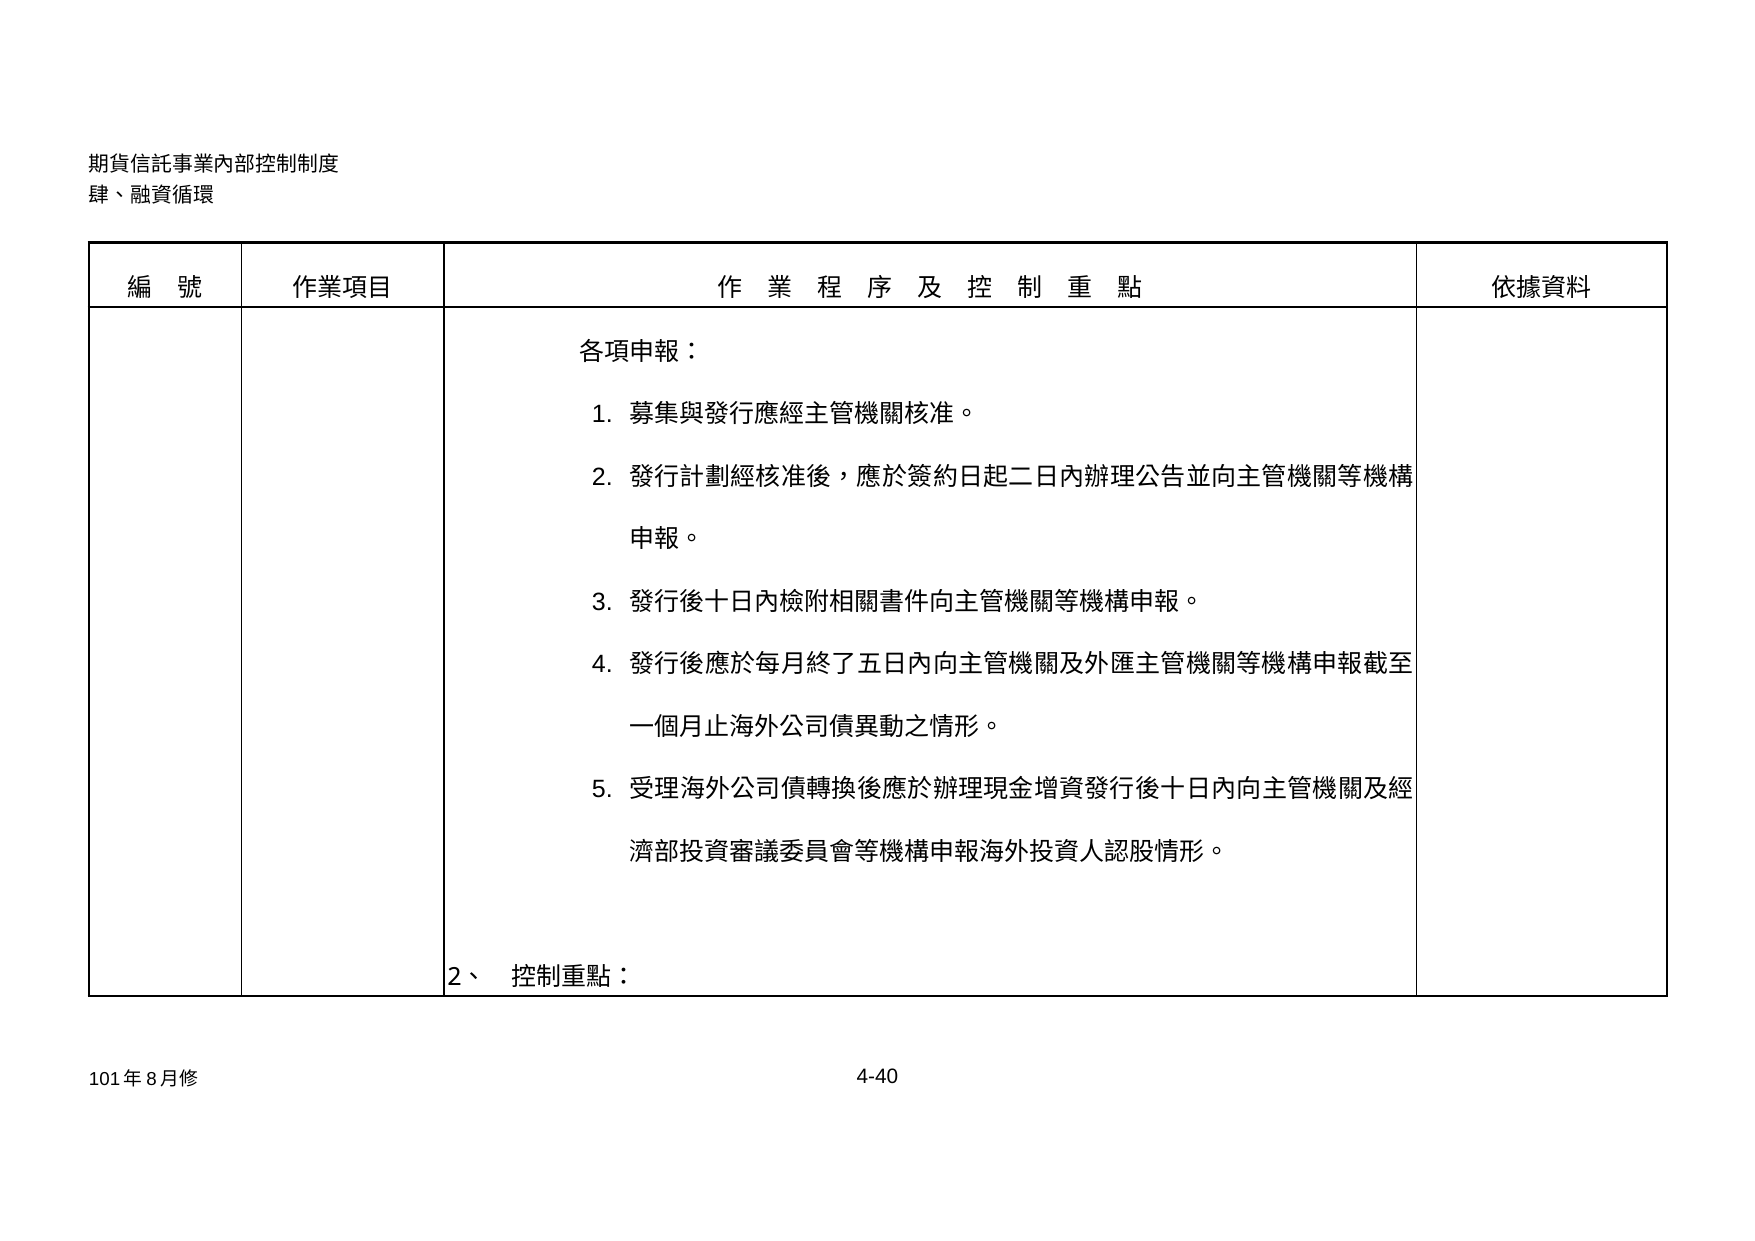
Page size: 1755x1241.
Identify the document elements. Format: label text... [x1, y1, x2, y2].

table_cell [90, 308, 241, 995]
table_cell 法令規章： 公司法 證券交易法 期貨信託事業管理規則第23條 發行人募集與發行有價證券處理準則 公司募集發行有價證券公開說明書應行記載事項準則 發行人募集與發行海外有價證券處理要點 公開發行公司現金增資或發行公司債計畫變更應注意事項 公開發行公司發行股票及公司債券簽證規則 公開發行公司辦理私募有價證券應注意事項 使用表單： [1417, 308, 1666, 995]
table_cell 作業程序： 公司在發行公司債前應收集相關資料加以評估，以瞭解公司是否有融資需要。 公司欲發行公司債時，財務單位應依公司法第二百四十六條之規定經董事長核可、董事會決議後，並將募集公司債之原因及有關事項報告於股東會，始可為之。前次決議，應由三分之二以上董事之出席，及出席董事過半數之同意行之。 募集發行公司債經由董事會同意後，應授權權責單位辦理公司債之相關事項，並依發行人募集與發行有價證券處理準則及期貨信託事業管理規則規定向主管機關申報生效始得發行。 募集發行公司債應依照公司法第247、249及250條等規定。 公司債發行計畫中，應考慮下列基本要項： 發行種類及金額。 公司債之利率。 發行方式。 還款方法及期限。 公司債募得價款之用途及運用計畫。 公司債之簽證、發行、保管與紀錄人員，應分別由不同人擔任。 未發行債券均應預先編號，並交由專人保管、並定期盤點。 公司債之募集、總額限制、申請事項及發行程序等規定，應按公司法相關規定辦理。 公司債如係指定用途者，應依計劃或約定執行，不可移作他用。發行公司債計畫如須變更應依「公開發行公司現金增資或發行公司債計畫變更應注意事項」之規定辦理。 公司債募集之款項應立即直接撥入公司指定之銀行帳戶，已到期收回之債券及息票應予註銷並登帳。 公司債應預先連續編號，並建立良好之公司債收、發、存之控管制度(含已發行但債權人未領取之公司債及其債權人名冊、尚未出售公司債等應控管事項)。 公司債之發行程序應依公司法等相關規定辦理，有關私募普通公司債之總額並不得逾越最近期經會計師查核簽證之財務報告所列之淨值。公司如屬公開發行公司，應依「公開發行公司辦理私募有價證券應注意事項」辦理證券交易法第四十三條之六有價證券之私募。 如已上市或上櫃欲募集與發行海外公司債，或未上市或上櫃申請募集與發行海外普通公司債及以所持有其他上市或上櫃公司股票作為轉換標的之海外可交換公司債，應依「發行人募集與發行海外有價證券處理要點」辦理發行及各項申報： 募集與發行應經主管機關核准。 發行計劃經核准後，應於簽約日起二日內辦理公告並向主管機關等機構申報。 發行後十日內檢附相關書件向主管機關等機構申報。 發行後應於每月終了五日內向主管機關及外匯主管機關等機構申報截至一個月止海外公司債異動之情形。 受理海外公司債轉換後應於辦理現金增資發行後十日內向主管機關及經濟部投資審議委員會等機構申報海外投資人認股情形。 控制重點： 募集發行公司債應依照公司法第247、248、249及250條等規定。 發行公司債應依公司法第246條之規定經董事會決議行之，另須將募集公司債之原因及有關事項報告股東會。 公司債之發行應依公司法及證券相關法令之規定辦理，並向主管機關申報生效。 應付公司債之利息支出、折價或溢價攤銷應依一般公認會計原則正確地計算。 公司債應預先連續編號，並建立良好之公司債收、發、存之控管制度。 公司債如係指定用途者，應依計劃或約定執行，不可移作他用。 公司債募集之款項應立即直接撥入公司指定之銀行帳戶，已到期收回之債券及息票應予註銷。 將於一年內以流動資產或流動負債償付之公司債應轉列流動負債。 發行公司債計畫如須予以變更應依「公開發行公司現金增資或發行公司債計畫變更應注意事項」之規定辦理。 如已上市或上櫃募集與發行海外公司債，未上市或上櫃募集與發行海外普通公司債及以所持有其他上市或上櫃公司股票作為轉換標的之海外可交換公司債，應依發行人募集與發行海外有價證券處理要點辦理發行及各項申報。 [445, 308, 1416, 995]
table_header 作 業 程 序 及 控 制 重 點 [445, 244, 1416, 306]
table_header 編 號 [90, 244, 241, 306]
table_cell [242, 308, 443, 995]
table_header 依據資料 [1417, 244, 1666, 306]
table_header 作業項目 [242, 244, 443, 306]
